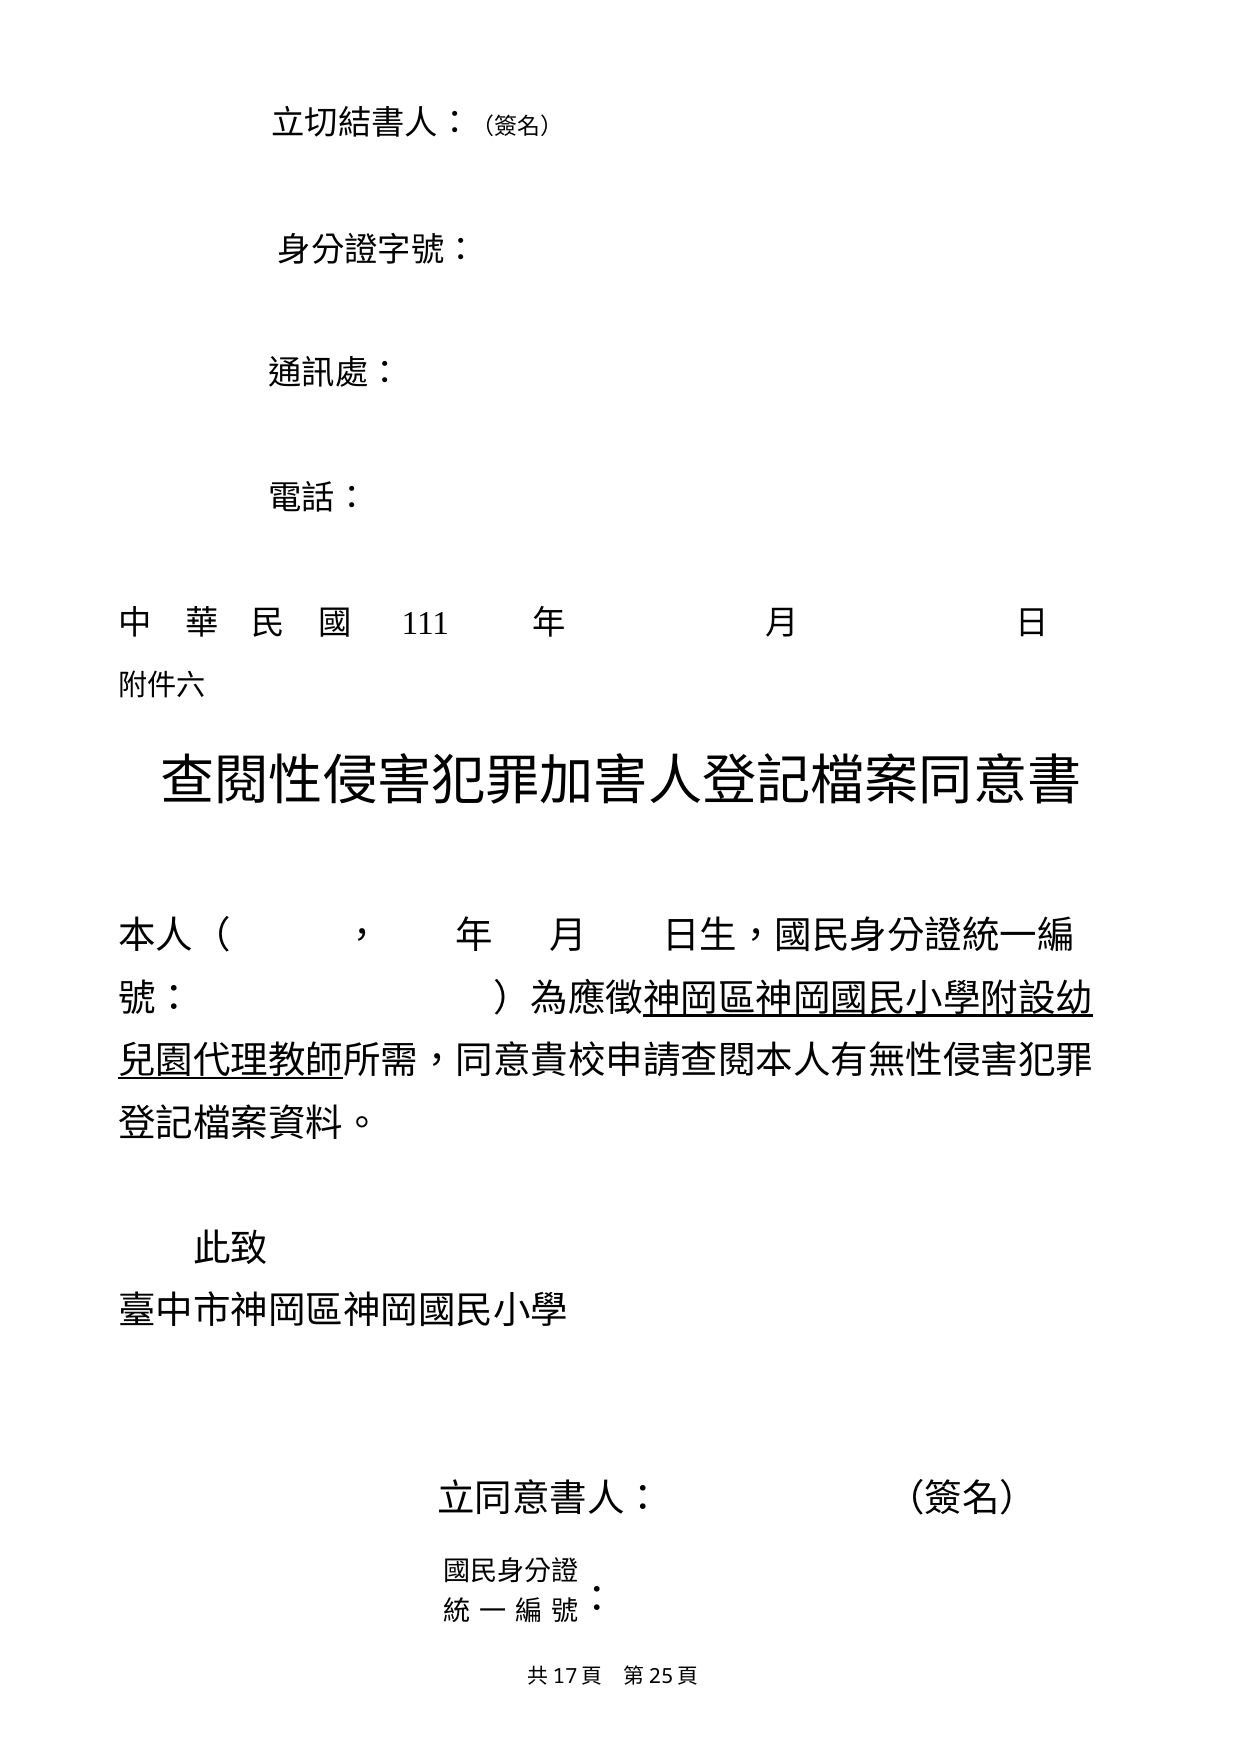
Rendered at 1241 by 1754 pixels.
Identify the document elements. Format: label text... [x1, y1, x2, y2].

text 電話： [118, 453, 1107, 516]
text 附件六 [118, 641, 1107, 703]
text 中 華 民 國 111 年 月 日 [118, 578, 1107, 641]
text 國民身分證統一編號： [118, 1516, 1107, 1641]
text 此致 [118, 1203, 1107, 1266]
text 通訊處： [118, 328, 1107, 391]
text 臺中市神岡區神岡國民小學 [118, 1266, 1107, 1328]
text 立切結書人：（簽名） [118, 78, 1107, 141]
text 身分證字號： [118, 203, 1107, 266]
text 查閱性侵害犯罪加害人登記檔案同意書 [118, 703, 1123, 828]
text 立同意書人： （簽名） [118, 1453, 1107, 1516]
text 本人（ ， 年 月 日生，國民身分證統一編號： ）為應徵神岡區神岡國民小學附設幼兒園代理教師所需，同意貴校申請查閱本人有無性侵害犯罪登記檔案資料。 [118, 891, 1107, 1141]
